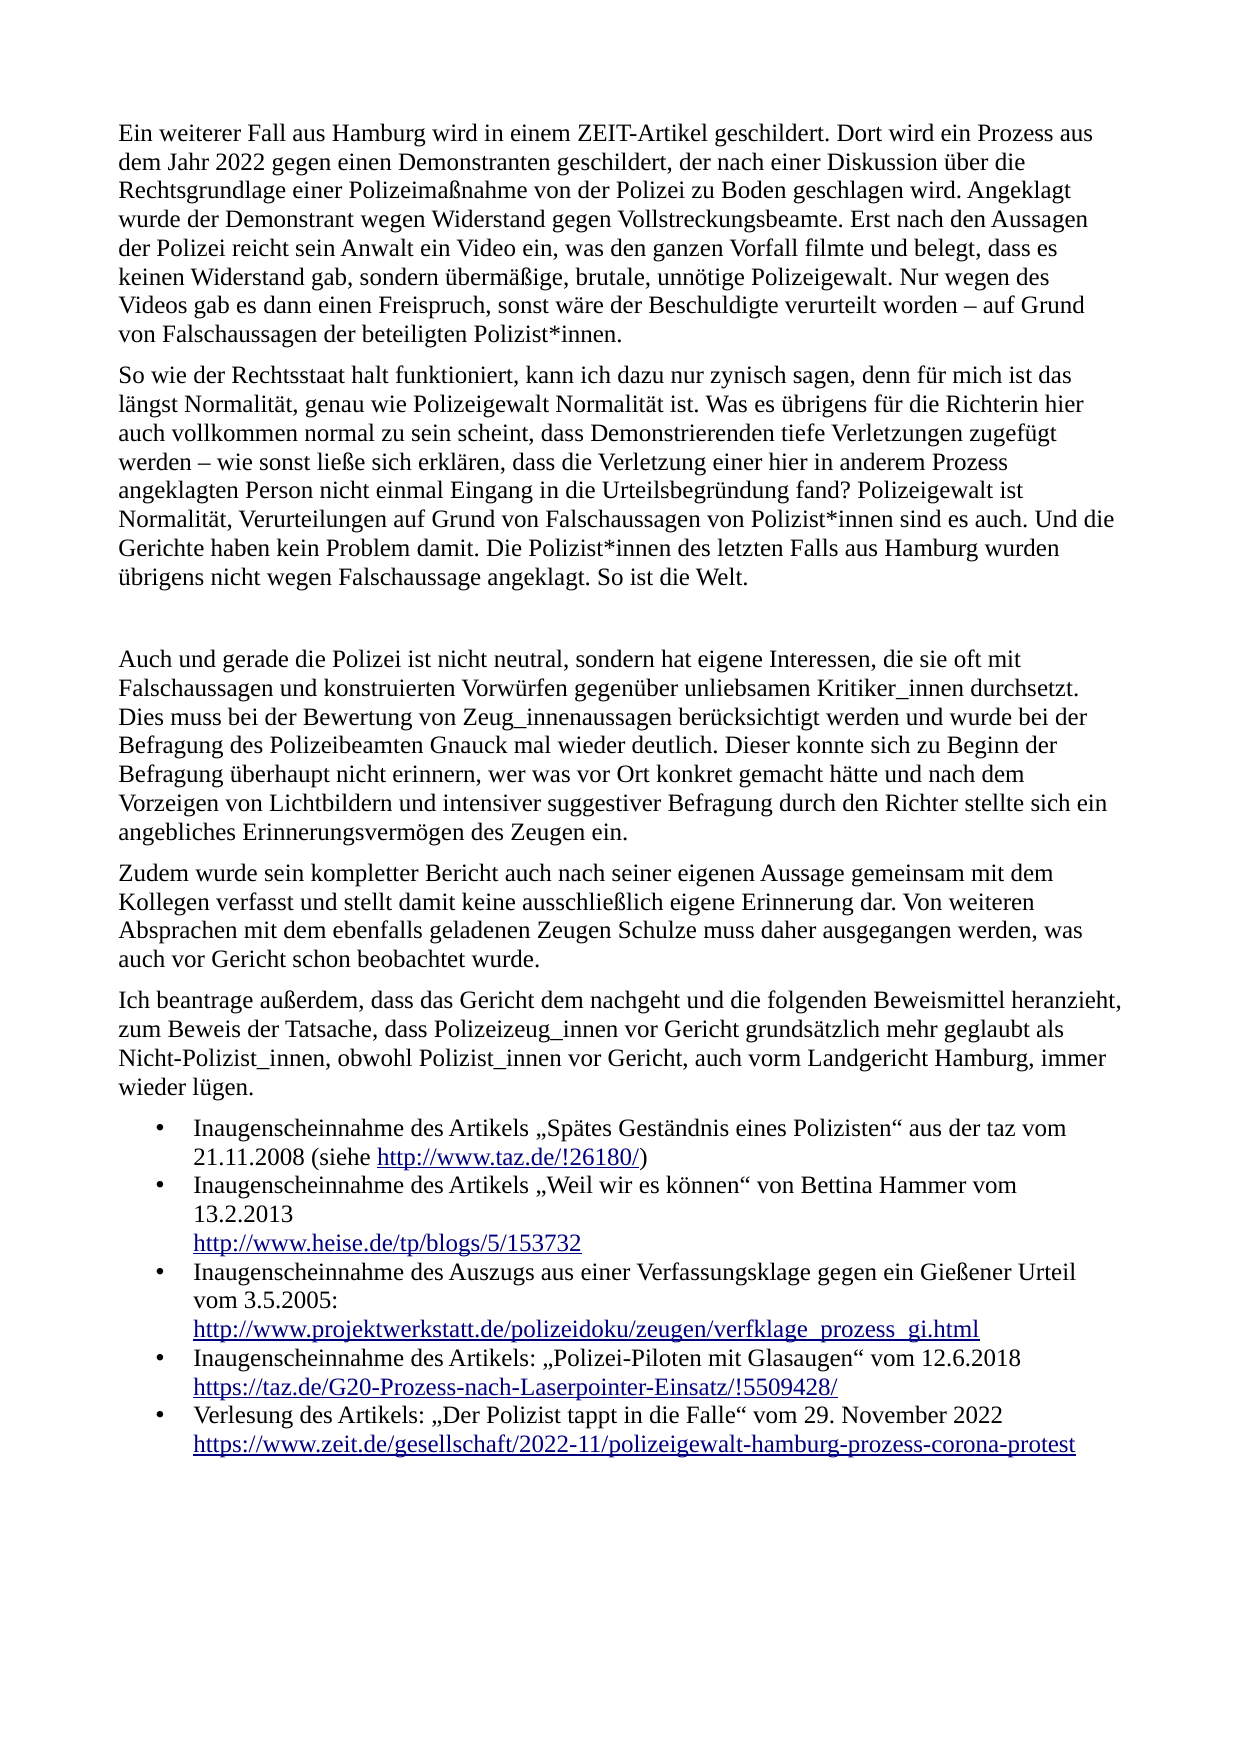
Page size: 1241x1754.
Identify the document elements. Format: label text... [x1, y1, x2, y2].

list Inaugenscheinnahme des Artikels „Weil wir es können“ von Bettina Hammer vom 13.2.2013 http://www.heise.de/tp/blogs/5/153732 [156, 1171, 1122, 1257]
text Zudem wurde sein kompletter Bericht auch nach seiner eigenen Aussage gemeinsam mit dem Kollegen verfasst und stellt damit keine ausschließlich eigene Erinnerung dar. Von weiteren Absprachen mit dem ebenfalls geladenen Zeugen Schulze muss daher ausgegangen werden, was auch vor Gericht schon beobachtet wurde. [118, 858, 1122, 973]
text So wie der Rechtsstaat halt funktioniert, kann ich dazu nur zynisch sagen, denn für mich ist das längst Normalität, genau wie Polizeigewalt Normalität ist. Was es übrigens für die Richterin hier auch vollkommen normal zu sein scheint, dass Demonstrierenden tiefe Verletzungen zugefügt werden – wie sonst ließe sich erklären, dass die Verletzung einer hier in anderem Prozess angeklagten Person nicht einmal Eingang in die Urteilsbegründung fand? Polizeigewalt ist Normalität, Verurteilungen auf Grund von Falschaussagen von Polizist*innen sind es auch. Und die Gerichte haben kein Problem damit. Die Polizist*innen des letzten Falls aus Hamburg wurden übrigens nicht wegen Falschaussage angeklagt. So ist die Welt. [118, 361, 1122, 591]
list Verlesung des Artikels: „Der Polizist tappt in die Falle“ vom 29. November 2022 https://www.zeit.de/gesellschaft/2022-11/polizeigewalt-hamburg-prozess-corona-protest [156, 1401, 1122, 1458]
text Ein weiterer Fall aus Hamburg wird in einem ZEIT-Artikel geschildert. Dort wird ein Prozess aus dem Jahr 2022 gegen einen Demonstranten geschildert, der nach einer Diskussion über die Rechtsgrundlage einer Polizeimaßnahme von der Polizei zu Boden geschlagen wird. Angeklagt wurde der Demonstrant wegen Widerstand gegen Vollstreckungsbeamte. Erst nach den Aussagen der Polizei reicht sein Anwalt ein Video ein, was den ganzen Vorfall filmte und belegt, dass es keinen Widerstand gab, sondern übermäßige, brutale, unnötige Polizeigewalt. Nur wegen des Videos gab es dann einen Freispruch, sonst wäre der Beschuldigte verurteilt worden – auf Grund von Falschaussagen der beteiligten Polizist*innen. [118, 118, 1122, 348]
list Inaugenscheinnahme des Auszugs aus einer Verfassungsklage gegen ein Gießener Urteil vom 3.5.2005: http://www.projektwerkstatt.de/polizeidoku/zeugen/verfklage_prozess_gi.html [156, 1257, 1122, 1343]
text Auch und gerade die Polizei ist nicht neutral, sondern hat eigene Interessen, die sie oft mit Falschaussagen und konstruierten Vorwürfen gegenüber unliebsamen Kritiker_innen durchsetzt. Dies muss bei der Bewertung von Zeug_innenaussagen berücksichtigt werden und wurde bei der Befragung des Polizeibeamten Gnauck mal wieder deutlich. Dieser konnte sich zu Beginn der Befragung überhaupt nicht erinnern, wer was vor Ort konkret gemacht hätte und nach dem Vorzeigen von Lichtbildern und intensiver suggestiver Befragung durch den Richter stellte sich ein angebliches Erinnerungsvermögen des Zeugen ein. [118, 644, 1122, 846]
list Inaugenscheinnahme des Artikels „Spätes Geständnis eines Polizisten“ aus der taz vom 21.11.2008 (siehe http://www.taz.de/!26180/) [156, 1113, 1122, 1171]
text Ich beantrage außerdem, dass das Gericht dem nachgeht und die folgenden Beweismittel heranzieht, zum Beweis der Tatsache, dass Polizeizeug_innen vor Gericht grundsätzlich mehr geglaubt als Nicht-Polizist_innen, obwohl Polizist_innen vor Gericht, auch vorm Landgericht Hamburg, immer wieder lügen. [118, 986, 1122, 1101]
list Inaugenscheinnahme des Artikels: „Polizei-Piloten mit Glasaugen“ vom 12.6.2018 https://taz.de/G20-Prozess-nach-Laserpointer-Einsatz/!5509428/ [156, 1343, 1122, 1401]
